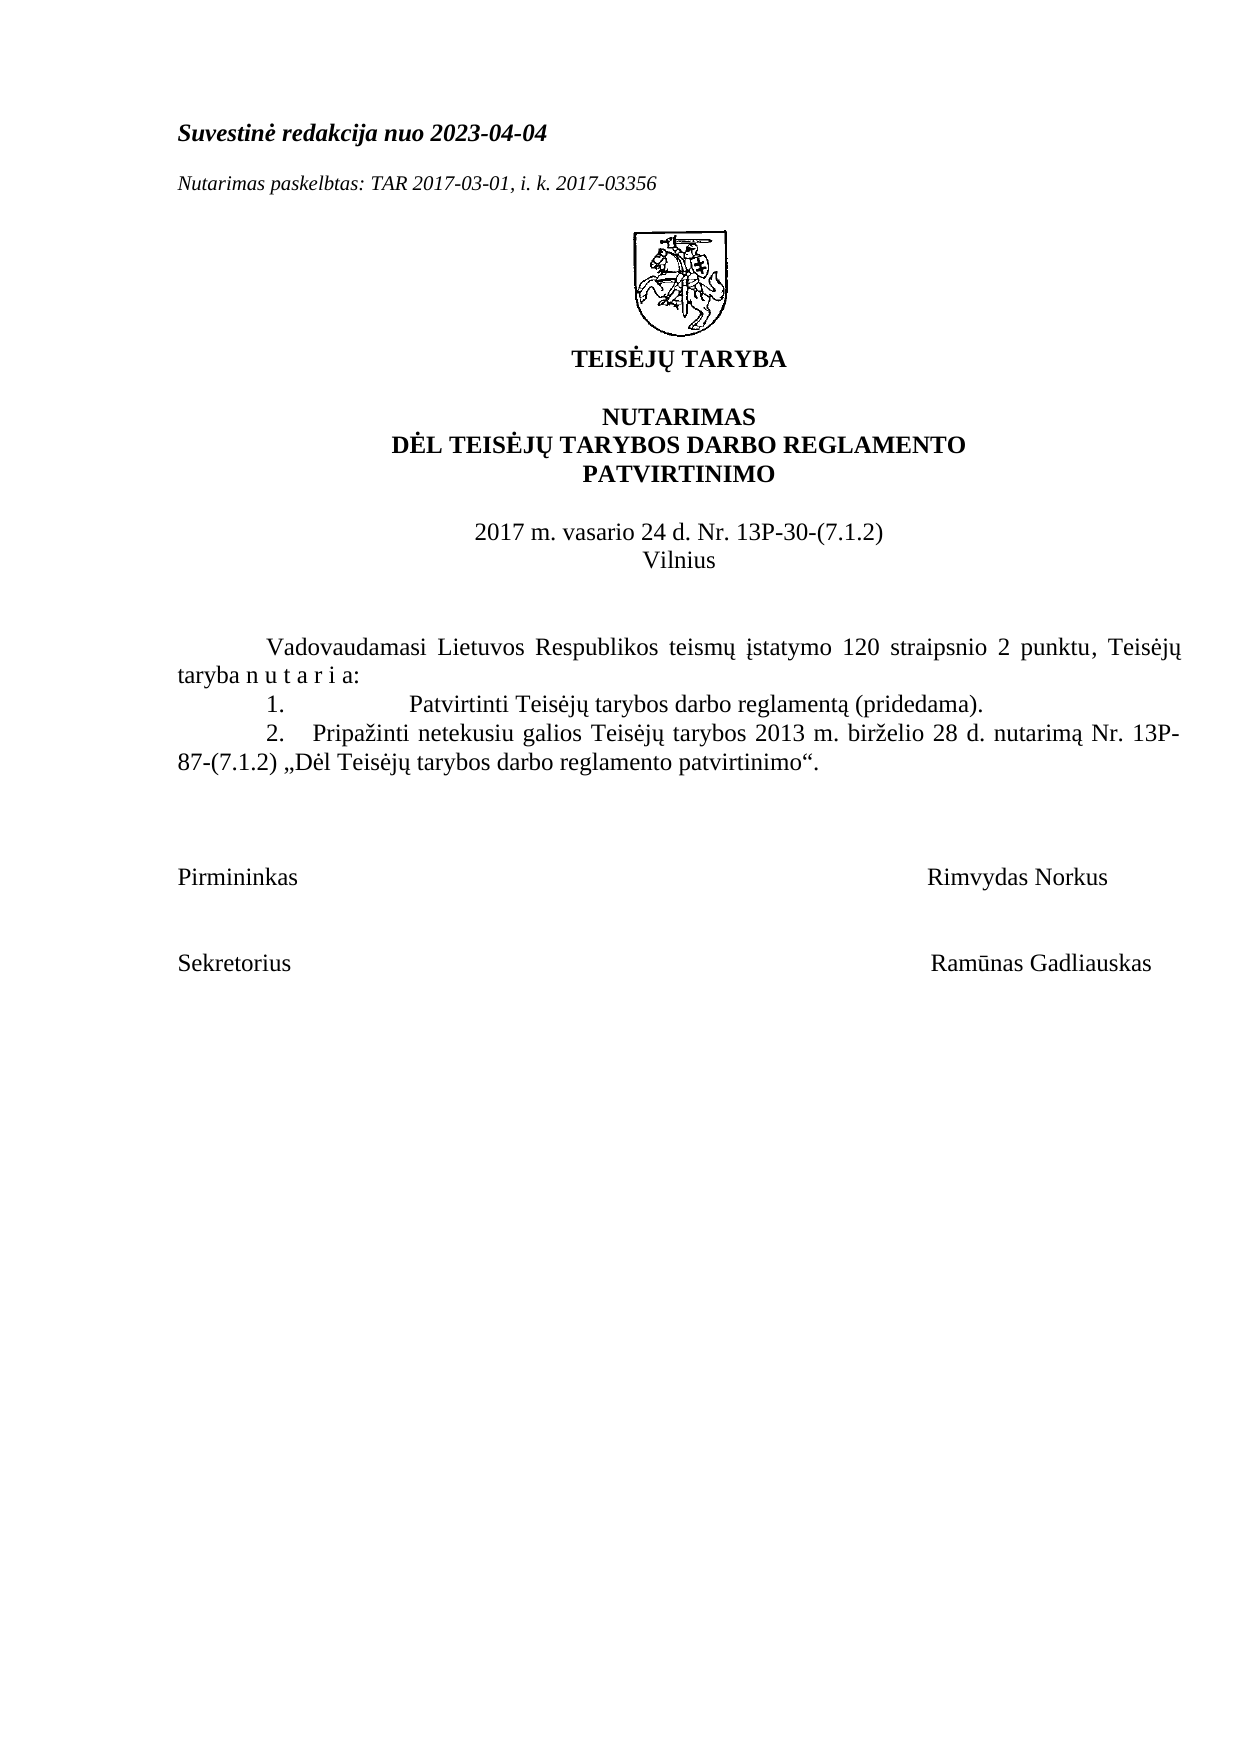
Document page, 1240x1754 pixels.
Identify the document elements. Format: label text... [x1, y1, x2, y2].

text Sekretorius Ramūnas Gadliauskas [177, 948, 1181, 977]
text Nutarimas paskelbtas: TAR 2017-03-01, i. k. 2017-03356 [177, 171, 1181, 195]
text 2017 m. vasario 24 d. Nr. 13P-30-(7.1.2) [177, 517, 1181, 545]
text Vadovaudamasi Lietuvos Respublikos teismų įstatymo 120 straipsnio 2 punktu, Teisėjų taryba n u t a r i a: [177, 632, 1181, 689]
text DĖL TEISĖJŲ TARYBOS DARBO REGLAMENTO PATVIRTINIMO [295, 430, 1062, 488]
text Suvestinė redakcija nuo 2023-04-04 [177, 118, 1181, 147]
text 2. Pripažinti netekusiu galios Teisėjų tarybos 2013 m. birželio 28 d. nutarimą Nr. 13P-87-(7.1.2) „Dėl Teisėjų tarybos darbo reglamento patvirtinimo“. [177, 718, 1181, 775]
text Pirmininkas Rimvydas Norkus [177, 862, 1181, 890]
text 1. Patvirtinti Teisėjų tarybos darbo reglamentą (pridedama). [266, 689, 1181, 718]
text Vilnius [177, 545, 1181, 574]
text NUTARIMAS [295, 402, 1062, 430]
text TEISĖJŲ TARYBA [295, 344, 1062, 373]
